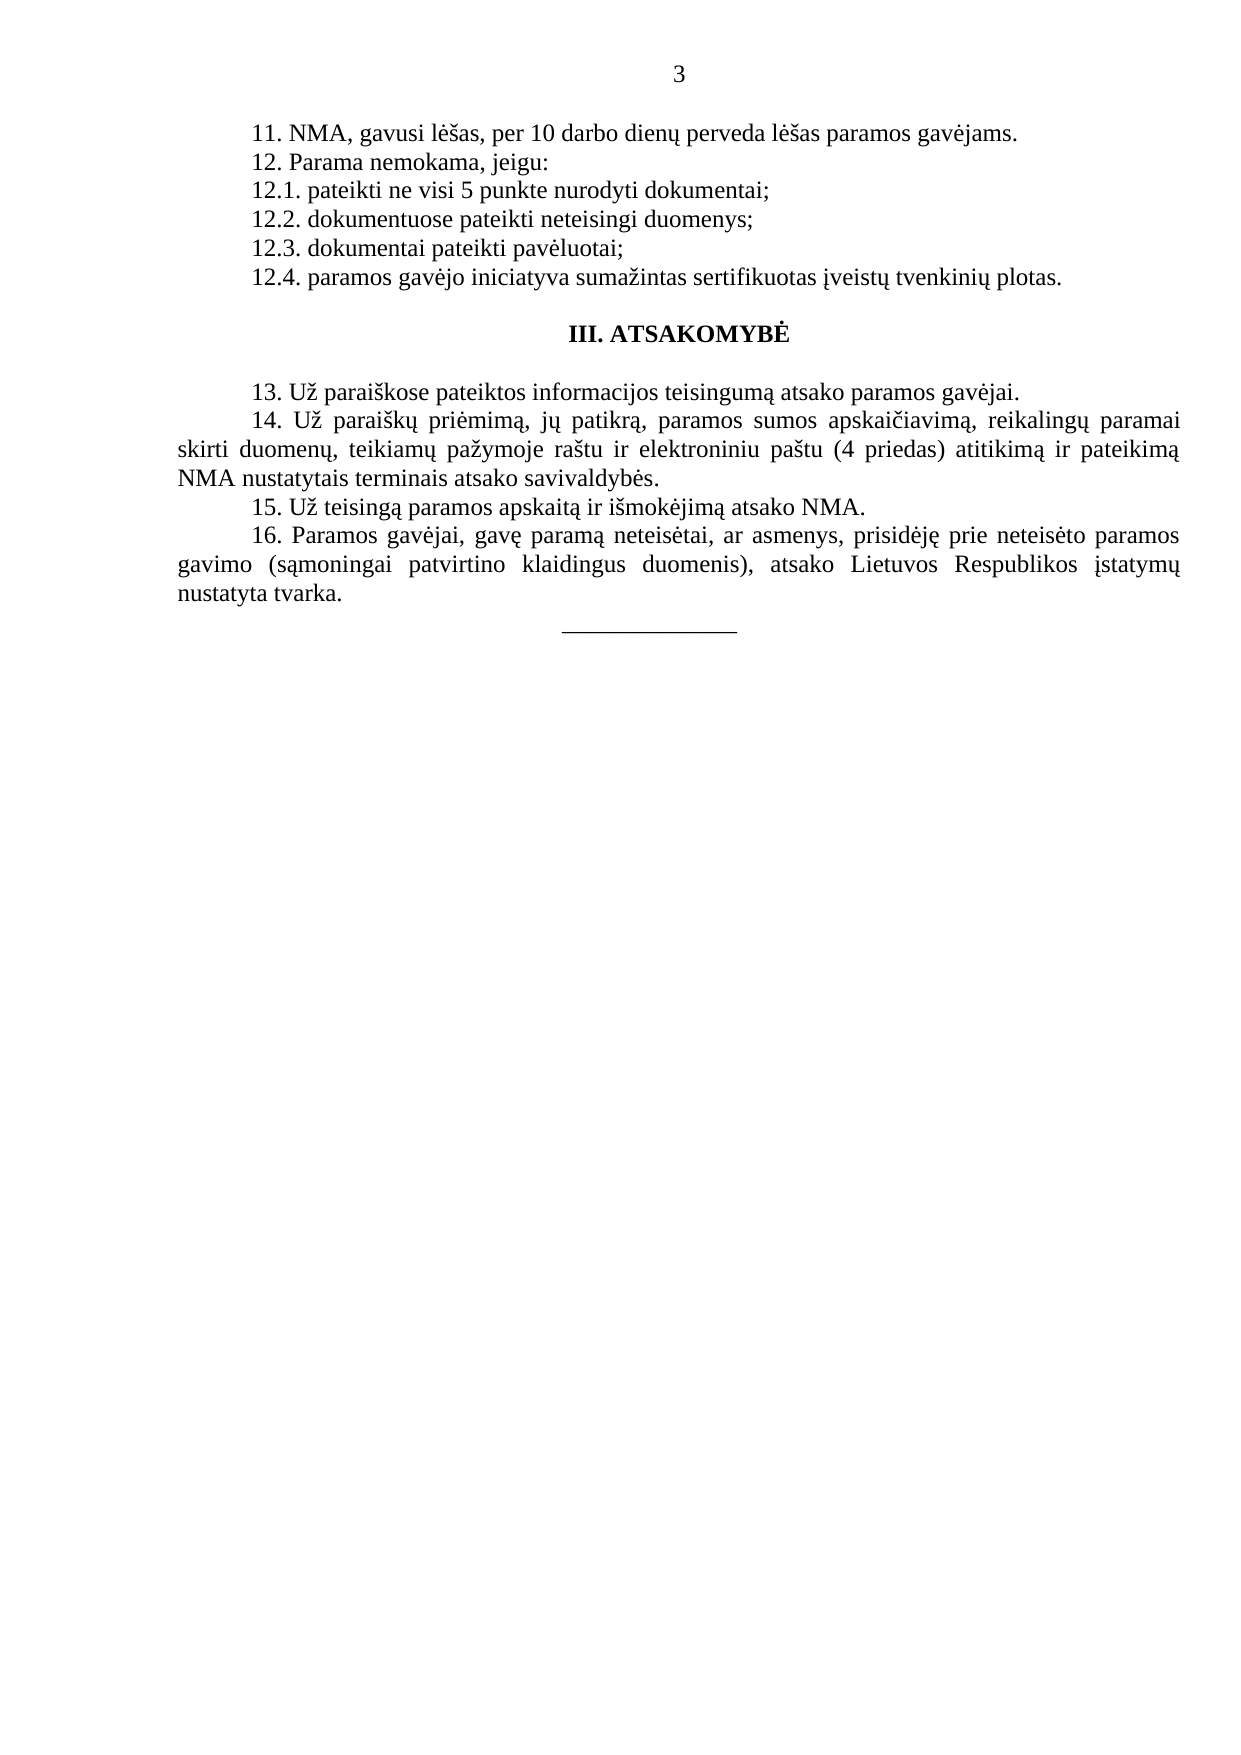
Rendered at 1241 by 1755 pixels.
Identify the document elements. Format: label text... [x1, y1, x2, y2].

text 14. Už paraiškų priėmimą, jų patikrą, paramos sumos apskaičiavimą, reikalingų paramai skirti duomenų, teikiamų pažymoje raštu ir elektroniniu paštu (4 priedas) atitikimą ir pateikimą NMA nustatytais terminais atsako savivaldybės. [177, 406, 1181, 492]
text 15. Už teisingą paramos apskaitą ir išmokėjimą atsako NMA. [177, 492, 1181, 521]
text 12.4. paramos gavėjo iniciatyva sumažintas sertifikuotas įveistų tvenkinių plotas. [177, 262, 1181, 291]
text 16. Paramos gavėjai, gavę paramą neteisėtai, ar asmenys, prisidėję prie neteisėto paramos gavimo (sąmoningai patvirtino klaidingus duomenis), atsako Lietuvos Respublikos įstatymų nustatyta tvarka. [177, 521, 1181, 607]
text 12.3. dokumentai pateikti pavėluotai; [177, 233, 1181, 262]
text 12.2. dokumentuose pateikti neteisingi duomenys; [177, 204, 1181, 233]
text 12.1. pateikti ne visi 5 punkte nurodyti dokumentai; [177, 176, 1181, 204]
text ______________ [177, 607, 1121, 636]
text 13. Už paraiškose pateiktos informacijos teisingumą atsako paramos gavėjai. [177, 377, 1181, 406]
text III. ATSAKOMYBĖ [177, 319, 1181, 348]
text 12. Parama nemokama, jeigu: [177, 147, 1181, 176]
text 11. NMA, gavusi lėšas, per 10 darbo dienų perveda lėšas paramos gavėjams. [177, 118, 1181, 147]
